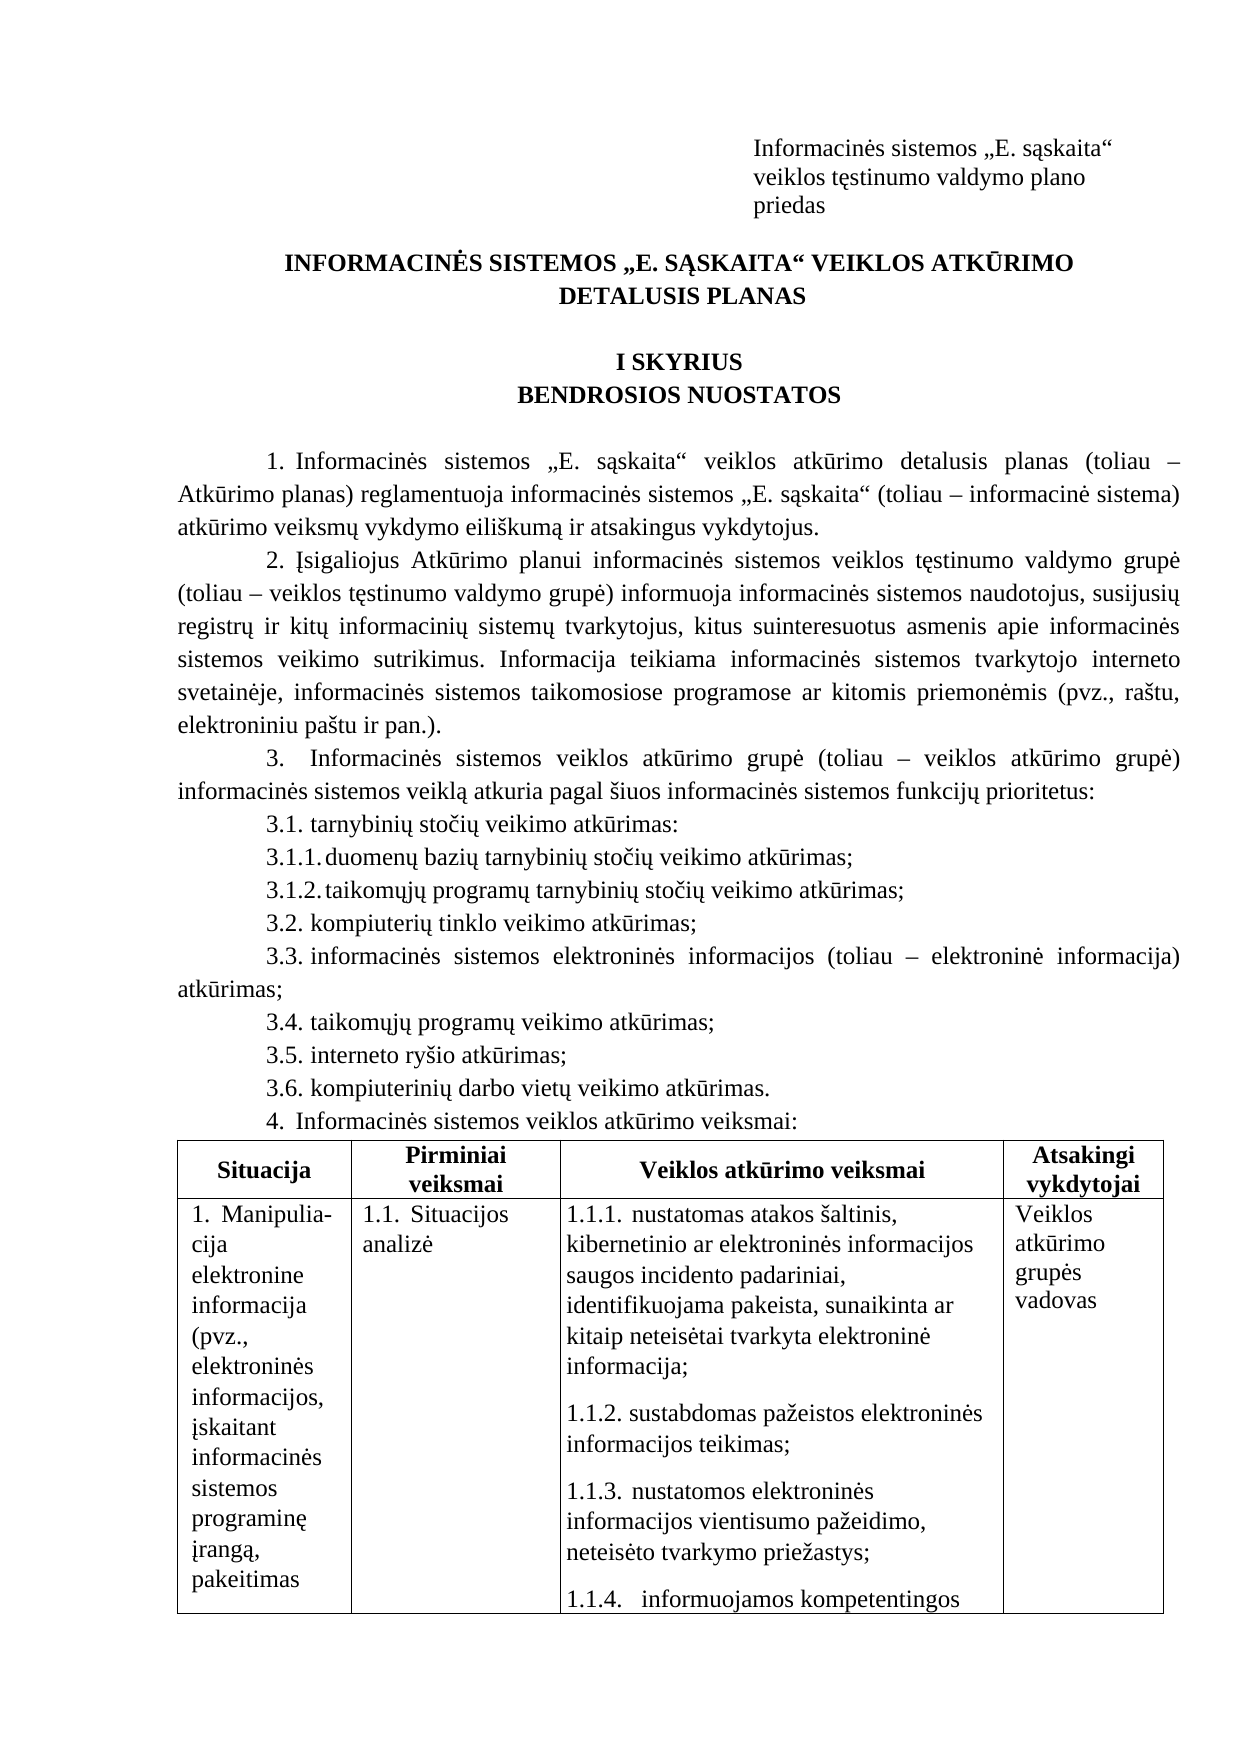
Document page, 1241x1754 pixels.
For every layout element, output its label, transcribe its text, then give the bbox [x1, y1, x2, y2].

text 3.6. kompiuterinių darbo vietų veikimo atkūrimas. [177, 1073, 1181, 1102]
text I SKYRIUS [177, 347, 1181, 376]
text priedas [177, 190, 1181, 219]
text 1. Informacinės sistemos „E. sąskaita“ veiklos atkūrimo detalusis planas (toliau – Atkūrimo planas) reglamentuoja informacinės sistemos „E. sąskaita“ (toliau – informacinė sistema) atkūrimo veiksmų vykdymo eiliškumą ir atsakingus vykdytojus. [177, 446, 1181, 541]
text 3.1. tarnybinių stočių veikimo atkūrimas: [177, 809, 1181, 838]
table_cell 1.1.1. nustatomas atakos šaltinis, kibernetinio ar elektroninės informacijos saugos incidento padariniai, identifikuojama pakeista, sunaikinta ar kitaip neteisėtai tvarkyta elektroninė informacija; 1.1.2. sustabdomas pažeistos elektroninės informacijos teikimas; 1.1.3. nustatomos elektroninės informacijos vientisumo pažeidimo, neteisėto tvarkymo priežastys; 1.1.4. informuojamos kompetentingos [561, 1199, 1003, 1613]
text 4. Informacinės sistemos veiklos atkūrimo veiksmai: [177, 1106, 1181, 1135]
text 3.3. informacinės sistemos elektroninės informacijos (toliau – elektroninė informacija) atkūrimas; [177, 941, 1181, 1003]
text 3.1.2. taikomųjų programų tarnybinių stočių veikimo atkūrimas; [177, 875, 1181, 904]
table_header Situacija [178, 1141, 351, 1198]
text Informacinės sistemos „E. sąskaita“ [753, 133, 1181, 162]
table_header Pirminiai veiksmai [352, 1141, 560, 1198]
table_header Atsakingi vykdytojai [1004, 1141, 1163, 1198]
text 3.2. kompiuterių tinklo veikimo atkūrimas; [177, 908, 1181, 937]
text BENDROSIOS NUOSTATOS [177, 380, 1181, 409]
text 3.1.1. duomenų bazių tarnybinių stočių veikimo atkūrimas; [177, 842, 1181, 871]
text DETALUSIS PLANAS [177, 281, 1181, 310]
text INFORMACINĖS SISTEMOS „E. SĄSKAITA“ VEIKLOS ATKŪRIMO [177, 248, 1181, 277]
text veiklos tęstinumo valdymo plano [753, 162, 1181, 190]
text 3.5. interneto ryšio atkūrimas; [177, 1040, 1181, 1069]
table_header Veiklos atkūrimo veiksmai [561, 1141, 1003, 1198]
text 3.4. taikomųjų programų veikimo atkūrimas; [177, 1007, 1181, 1036]
table_cell 1.1. Situacijos analizė [352, 1199, 560, 1613]
text 2. Įsigaliojus Atkūrimo planui informacinės sistemos veiklos tęstinumo valdymo grupė (toliau – veiklos tęstinumo valdymo grupė) informuoja informacinės sistemos naudotojus, susijusių registrų ir kitų informacinių sistemų tvarkytojus, kitus suinteresuotus asmenis apie informacinės sistemos veikimo sutrikimus. Informacija teikiama informacinės sistemos tvarkytojo interneto svetainėje, informacinės sistemos taikomosiose programose ar kitomis priemonėmis (pvz., raštu, elektroniniu paštu ir pan.). [177, 545, 1181, 739]
table_cell Veiklos atkūrimo grupės vadovas [1004, 1199, 1163, 1613]
table_cell 1. Manipulia-cija elektronine informacija (pvz., elektroninės informacijos, įskaitant informacinės sistemos programinę įrangą, pakeitimas [178, 1199, 351, 1613]
text 3. Informacinės sistemos veiklos atkūrimo grupė (toliau – veiklos atkūrimo grupė) informacinės sistemos veiklą atkuria pagal šiuos informacinės sistemos funkcijų prioritetus: [177, 743, 1181, 805]
